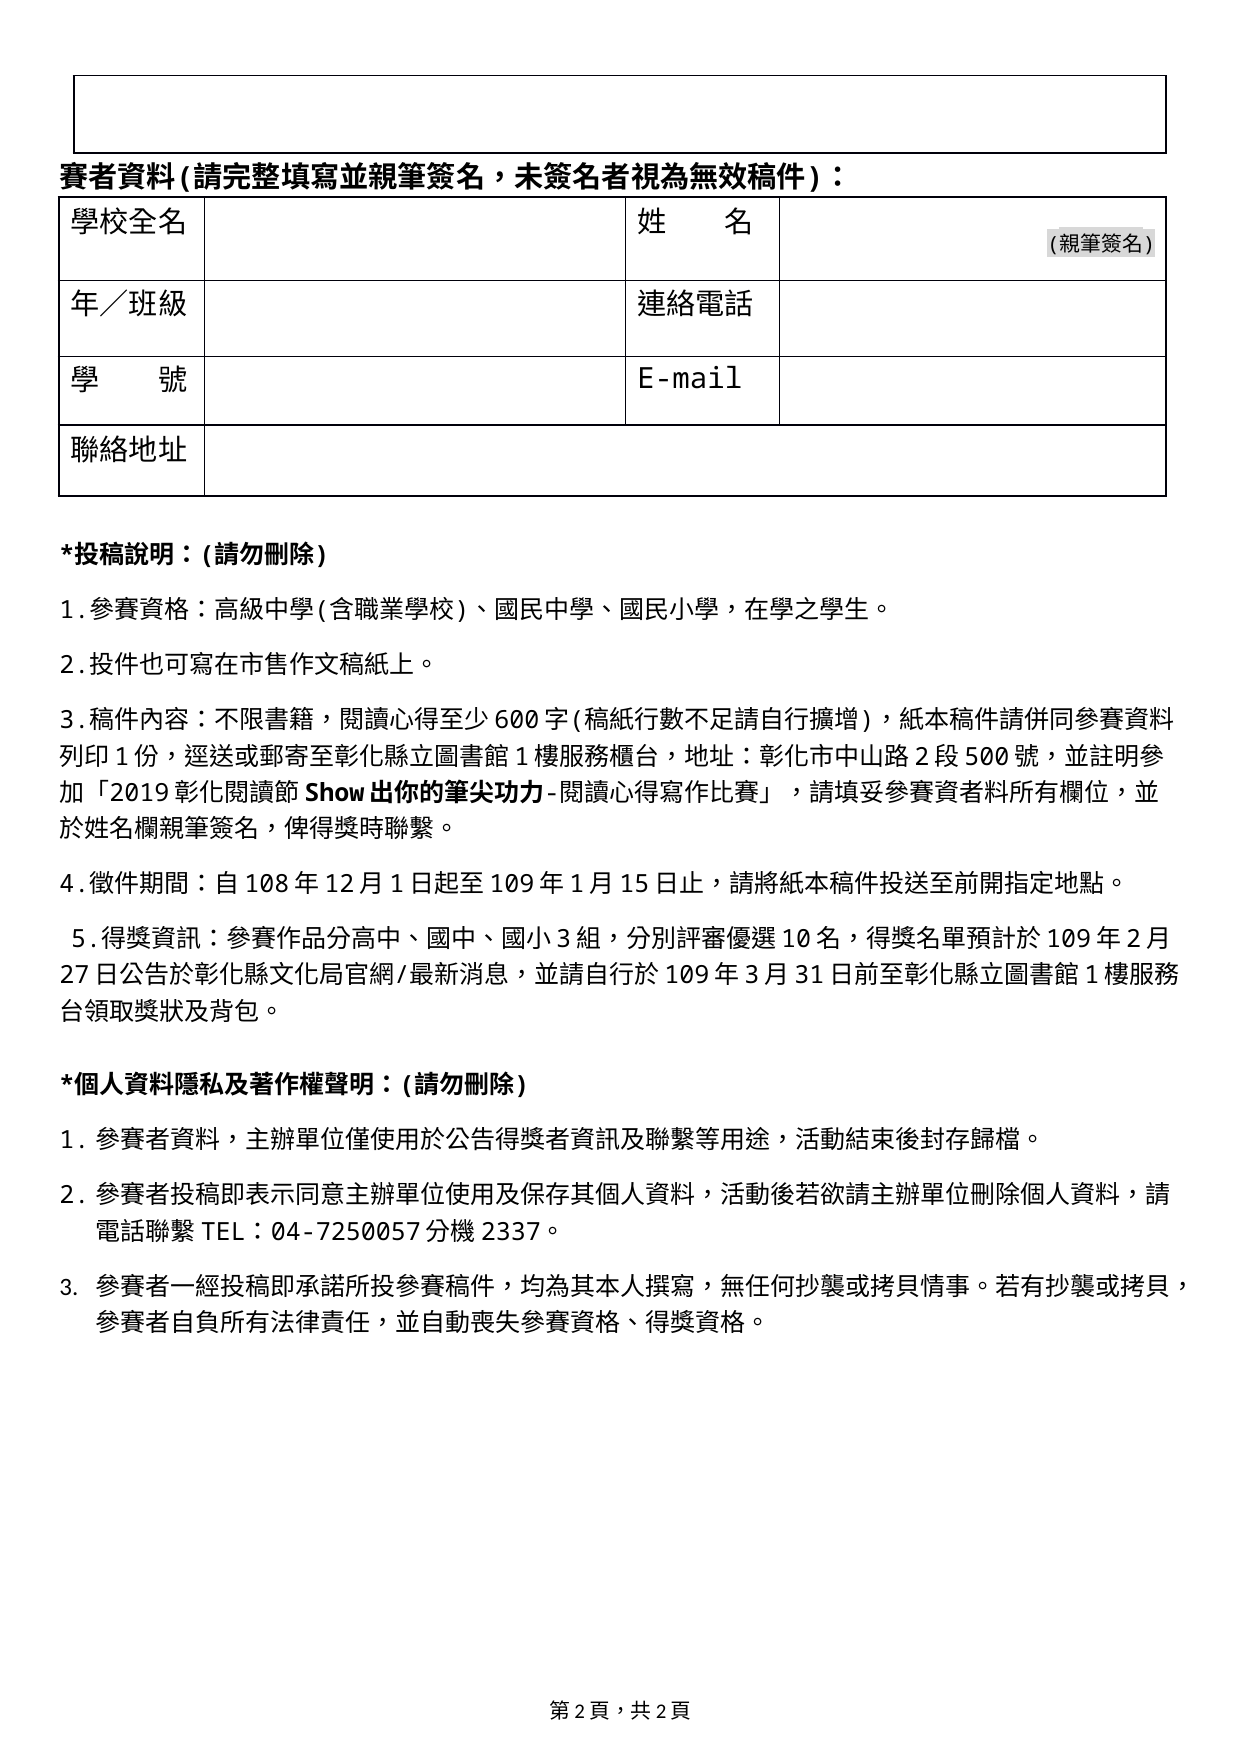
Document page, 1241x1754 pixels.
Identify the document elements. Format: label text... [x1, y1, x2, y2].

table_cell [75, 76, 1165, 152]
list 參賽者一經投稿即承諾所投參賽稿件，均為其本人撰寫，無任何抄襲或拷貝情事。若有抄襲或拷貝，參賽者自負所有法律責任，並自動喪失參賽資格、得獎資格。 [59, 1266, 1181, 1338]
text *投稿說明：(請勿刪除) [59, 535, 1181, 571]
list 參賽者投稿即表示同意主辦單位使用及保存其個人資料，活動後若欲請主辦單位刪除個人資料，請電話聯繫TEL：04-7250057分機2337。 [59, 1175, 1181, 1247]
table_cell 學 號 [60, 357, 204, 424]
text 3.稿件內容：不限書籍，閱讀心得至少600字(稿紙行數不足請自行擴增)，紙本稿件請併同參賽資料 列印1份，逕送或郵寄至彰化縣立圖書館1樓服務櫃台，地址：彰化市中山路2段500號，並註明參加「2019彰化閱讀節Show出你的筆尖功力-閱讀心得寫作比賽」，請填妥參賽資者料所有欄位，並於姓名欄親筆簽名，俾得獎時聯繫。 [59, 700, 1181, 845]
table_cell [205, 426, 1165, 495]
text 賽者資料(請完整填寫並親筆簽名，未簽名者視為無效稿件)： [59, 154, 1181, 196]
text 1.參賽資格：高級中學(含職業學校)、國民中學、國民小學，在學之學生。 [59, 590, 1181, 626]
text 4.徵件期間：自108年12月1日起至109年1月15日止，請將紙本稿件投送至前開指定地點。 [59, 863, 1181, 900]
table_cell [205, 357, 625, 424]
table_header (親筆簽名) [780, 198, 1165, 279]
table_cell [780, 357, 1165, 424]
table_header [205, 198, 625, 279]
table_header 學校全名 [60, 198, 204, 279]
table_cell 年／班級 [60, 281, 204, 356]
table_cell E-mail [626, 357, 779, 424]
text *個人資料隱私及著作權聲明：(請勿刪除) [59, 1065, 1181, 1101]
table_cell 聯絡地址 [60, 426, 204, 495]
text 5.得獎資訊：參賽作品分高中、國中、國小3組，分別評審優選10名，得獎名單預計於109年2月27日公告於彰化縣文化局官網/最新消息，並請自行於109年3月31日前至彰化縣立圖書館1樓服務台領取獎狀及背包。 [59, 918, 1181, 1027]
table_header 姓 名 [626, 198, 779, 279]
table_cell [780, 281, 1165, 356]
table_cell [205, 281, 625, 356]
table_cell 連絡電話 [626, 281, 779, 356]
text 2.投件也可寫在市售作文稿紙上。 [59, 645, 1181, 681]
list 參賽者資料，主辦單位僅使用於公告得獎者資訊及聯繫等用途，活動結束後封存歸檔。 [59, 1120, 1181, 1156]
